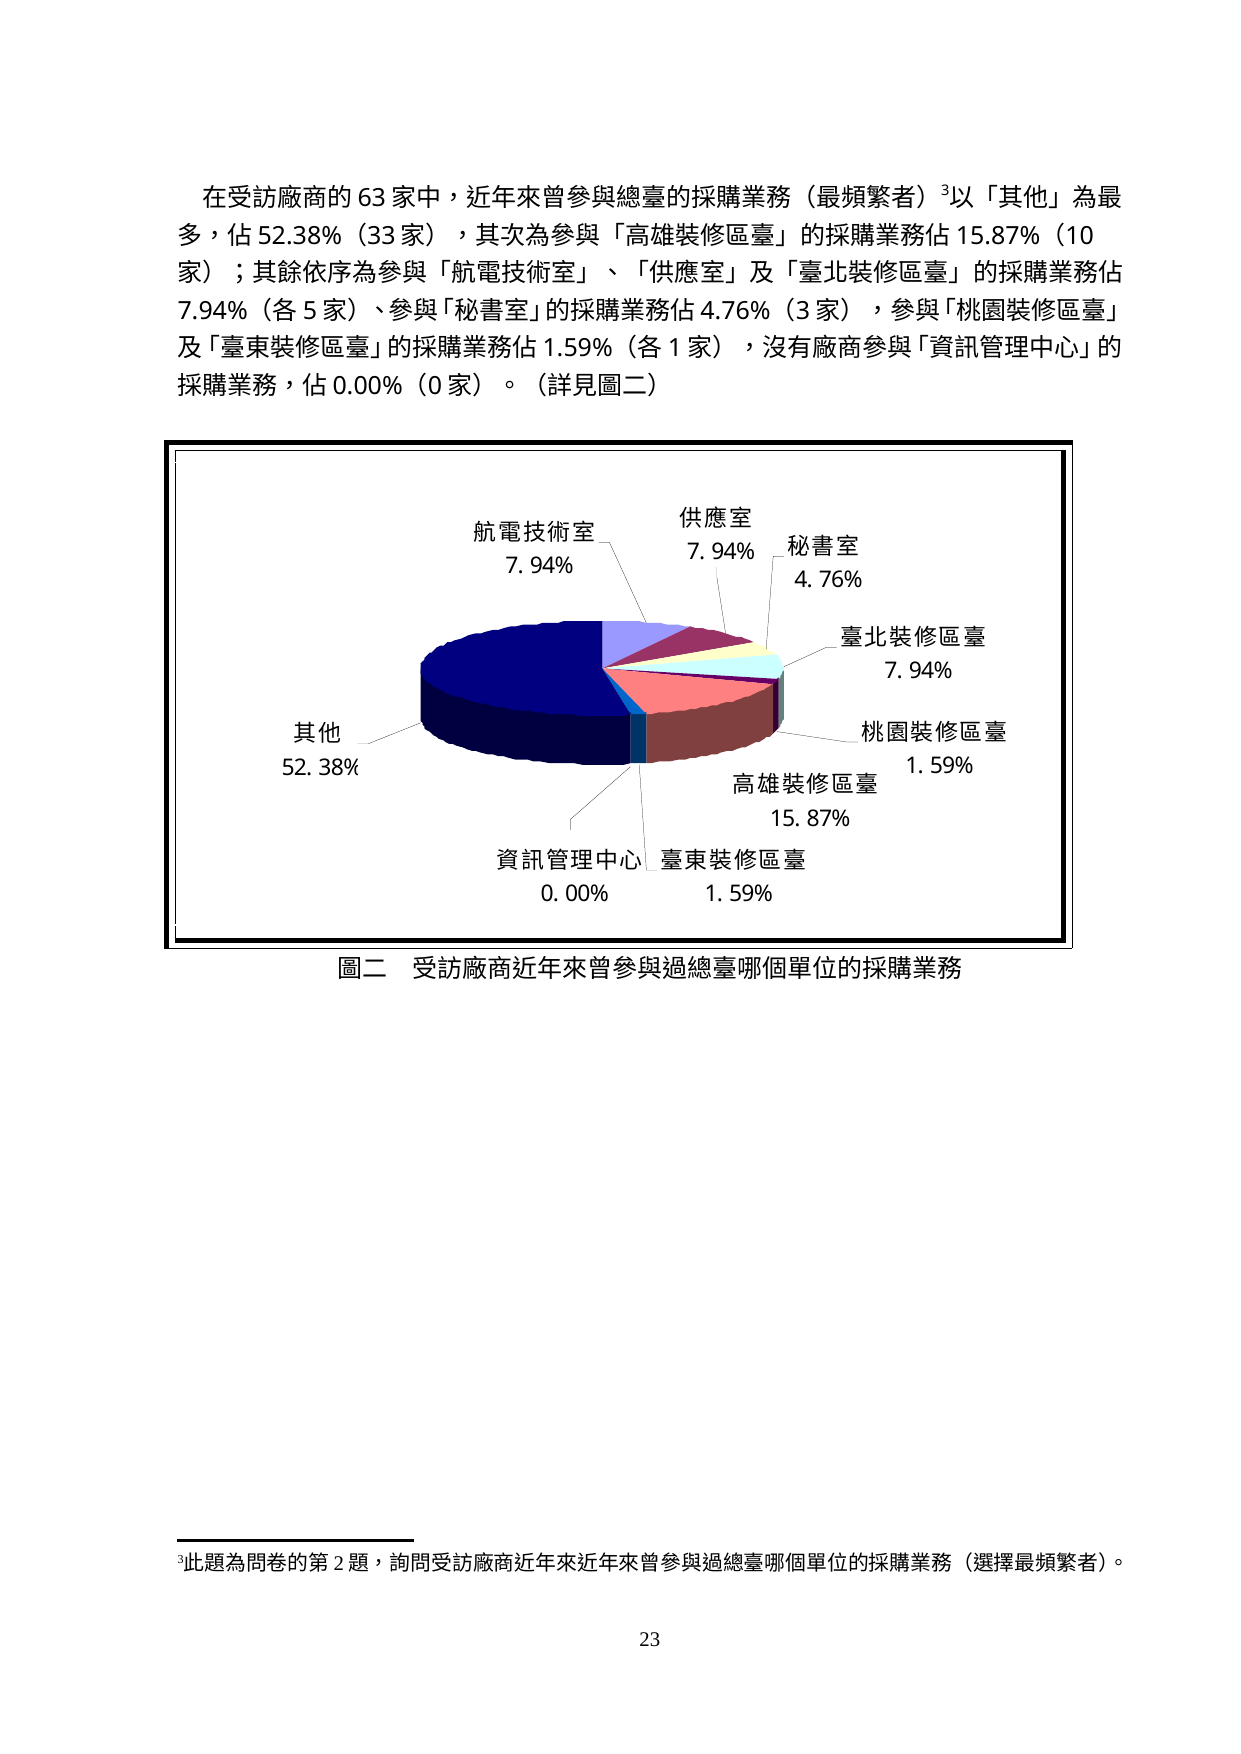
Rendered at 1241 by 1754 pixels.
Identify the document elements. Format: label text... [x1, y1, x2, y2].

table_header [170, 445, 1066, 938]
text 在受訪廠商的63家中，近年來曾參與總臺的採購業務（最頻繁者）以「其他」為最多，佔52.38%（33家），其次為參與「高雄裝修區臺」的採購業務佔15.87%（10家）；其餘依序為參與「航電技術室」、「供應室」及「臺北裝修區臺」的採購業務佔7.94%（各5家）、參與「秘書室」的採購業務佔4.76%（3家），參與「桃園裝修區臺」及「臺東裝修區臺」的採購業務佔1.59%（各1家），沒有廠商參與「資訊管理中心」的採購業務，佔0.00%（0家）。（詳見圖二） [177, 177, 1122, 402]
text 此題為問卷的第2題，詢問受訪廠商近年來近年來曾參與過總臺哪個單位的採購業務（選擇最頻繁者）。 [177, 1547, 1122, 1577]
text 圖二 受訪廠商近年來曾參與過總臺哪個單位的採購業務 [177, 948, 1122, 986]
